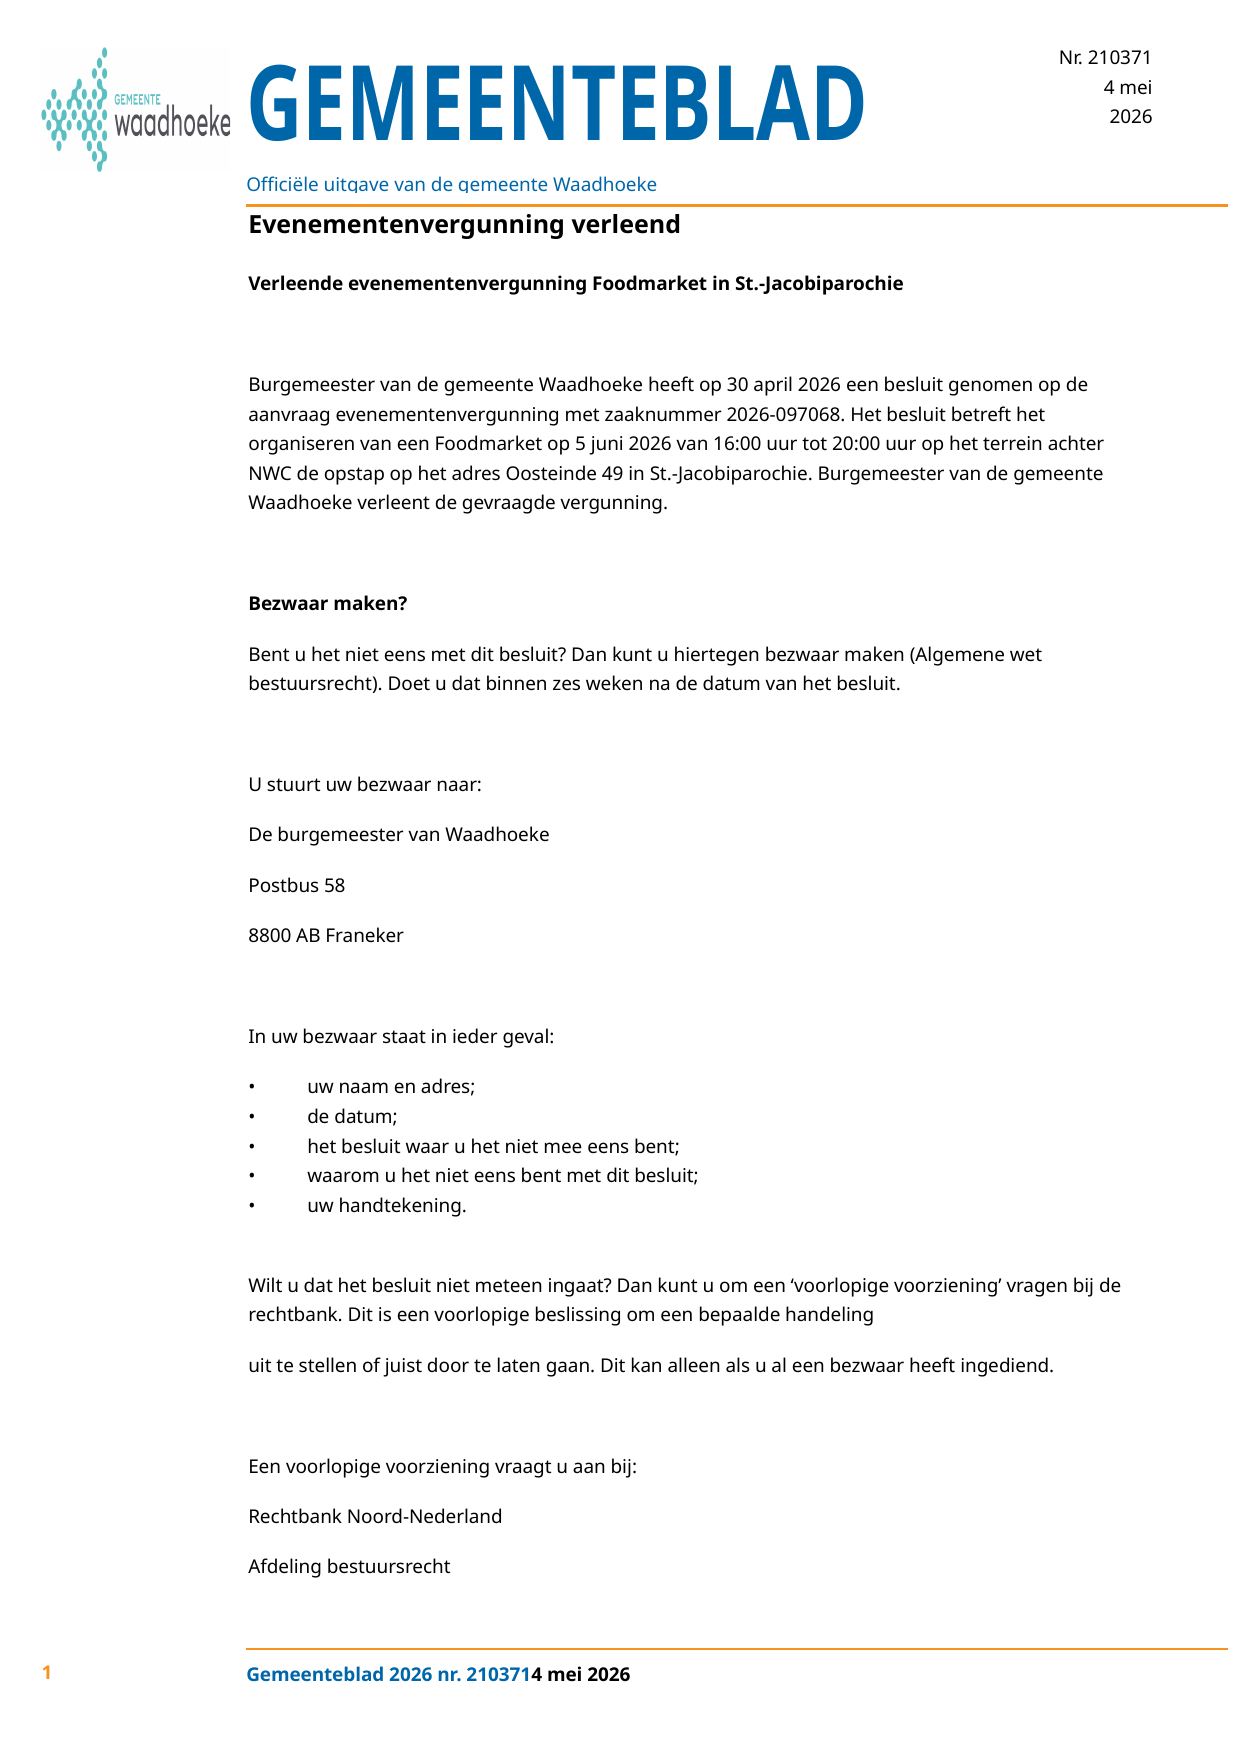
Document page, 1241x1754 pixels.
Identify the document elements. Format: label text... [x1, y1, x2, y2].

text U stuurt uw bezwaar naar: [248, 771, 1152, 797]
text 8800 AB Franeker [248, 922, 1152, 948]
text Burgemeester van de gemeente Waadhoeke heeft op 30 april 2026 een besluit genomen op de aanvraag evenementenvergunning met zaaknummer 2026-097068. Het besluit betreft het organiseren van een Foodmarket op 5 juni 2026 van 16:00 uur tot 20:00 uur op het terrein achter NWC de opstap op het adres Oosteinde 49 in St.-Jacobiparochie. Burgemeester van de gemeente Waadhoeke verleent de gevraagde vergunning. [248, 371, 1152, 515]
text Bezwaar maken? [248, 590, 1152, 616]
list de datum; [248, 1103, 1152, 1129]
list uw naam en adres; [248, 1074, 1152, 1099]
text Afdeling bestuursrecht [248, 1554, 1152, 1579]
text In uw bezwaar staat in ieder geval: [248, 1023, 1152, 1049]
text Evenementenvergunning verleend [248, 207, 1152, 241]
list waarom u het niet eens bent met dit besluit; [248, 1162, 1152, 1188]
text Een voorlopige voorziening vraagt u aan bij: [248, 1453, 1152, 1478]
text Postbus 58 [248, 872, 1152, 898]
text uit te stellen of juist door te laten gaan. Dit kan alleen als u al een bezwaar heeft ingediend. [248, 1352, 1152, 1378]
text Rechtbank Noord-Nederland [248, 1503, 1152, 1529]
list uw handtekening. [248, 1192, 1152, 1218]
list het besluit waar u het niet mee eens bent; [248, 1133, 1152, 1158]
text De burgemeester van Waadhoeke [248, 822, 1152, 847]
text Bent u het niet eens met dit besluit? Dan kunt u hiertegen bezwaar maken (Algemene wet bestuursrecht). Doet u dat binnen zes weken na de datum van het besluit. [248, 641, 1152, 696]
picture [41, 47, 231, 172]
text Wilt u dat het besluit niet meteen ingaat? Dan kunt u om een ‘voorlopige voorziening’ vragen bij de rechtbank. Dit is een voorlopige beslissing om een bepaalde handeling [248, 1272, 1152, 1327]
text Verleende evenementenvergunning Foodmarket in St.-Jacobiparochie [248, 270, 1152, 296]
